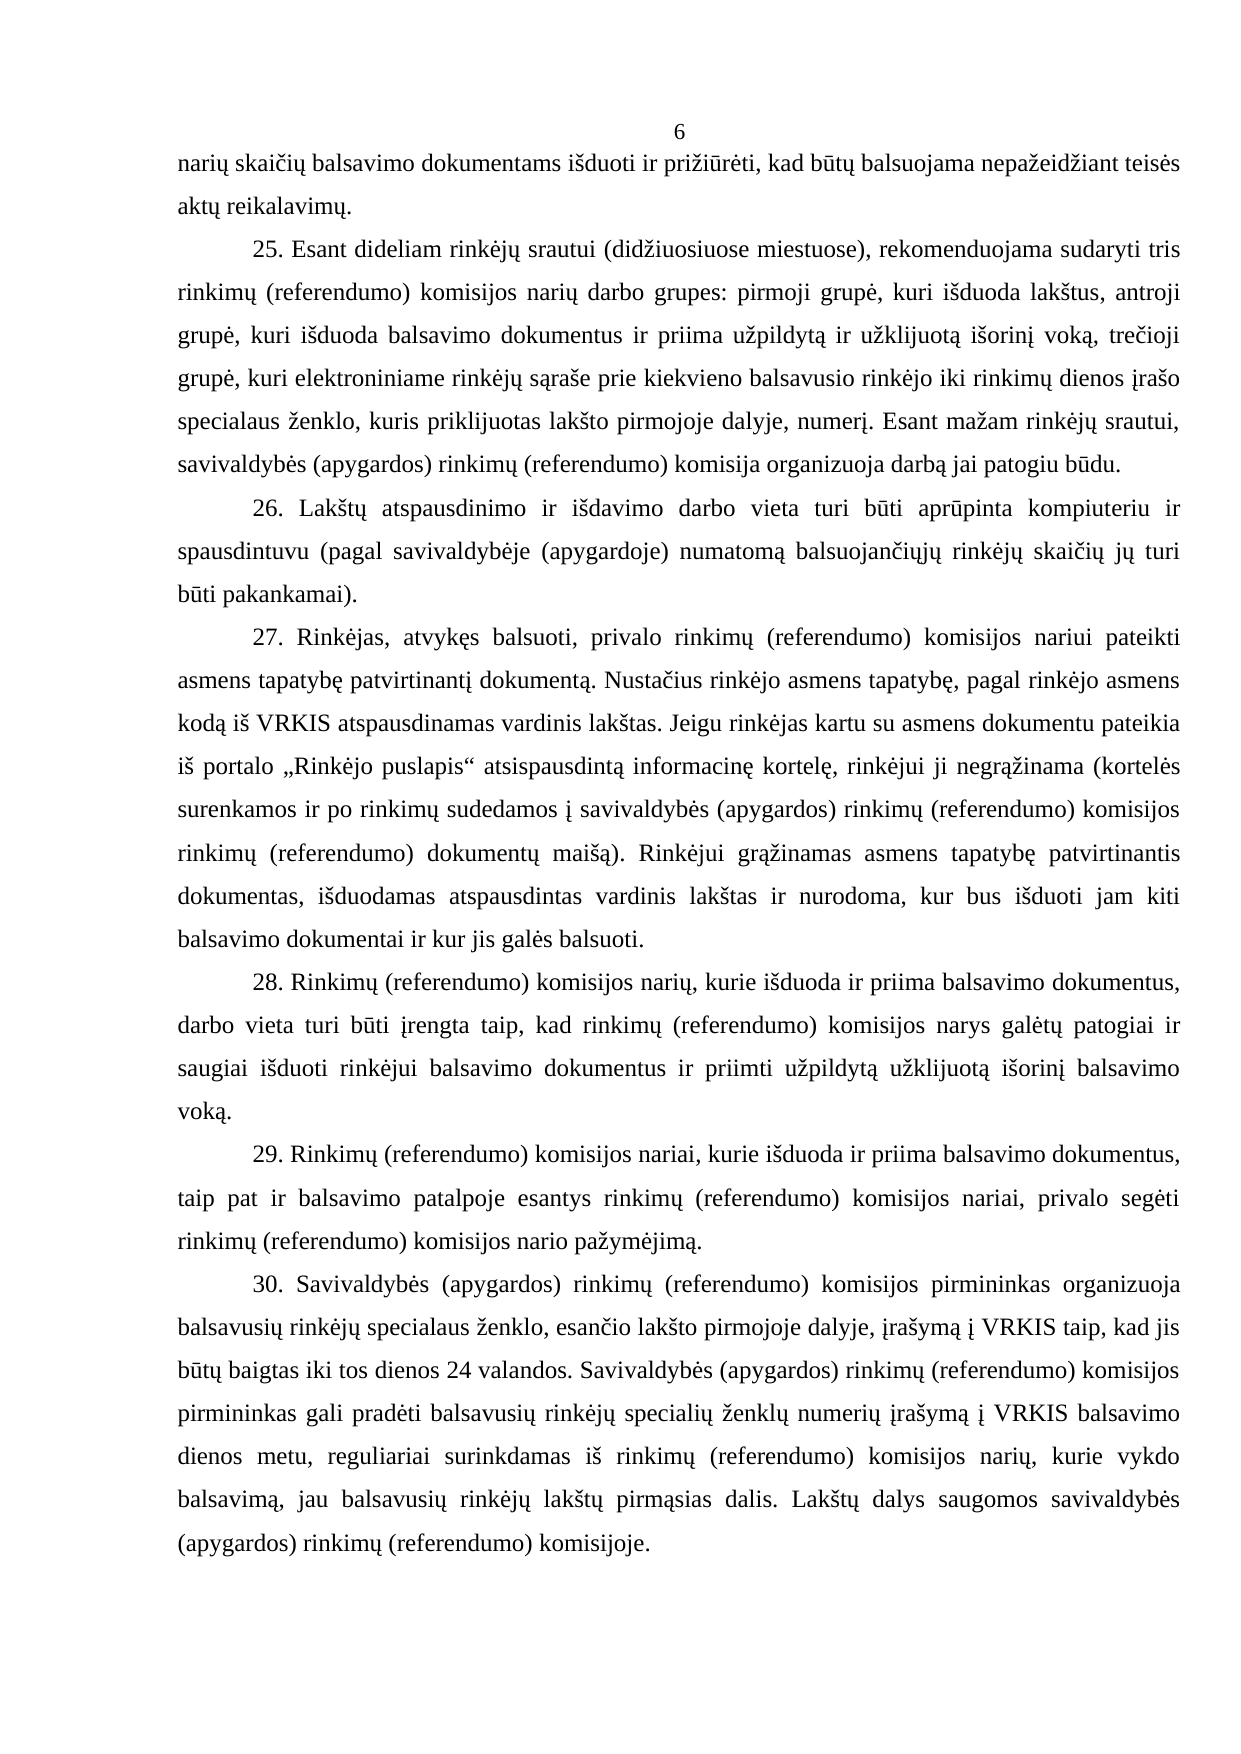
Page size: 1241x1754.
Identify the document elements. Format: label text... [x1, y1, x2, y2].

text 29. Rinkimų (referendumo) komisijos nariai, kurie išduoda ir priima balsavimo dokumentus, taip pat ir balsavimo patalpoje esantys rinkimų (referendumo) komisijos nariai, privalo segėti rinkimų (referendumo) komisijos nario pažymėjimą. [177, 1139, 1181, 1254]
text 26. Lakštų atspausdinimo ir išdavimo darbo vieta turi būti aprūpinta kompiuteriu ir spausdintuvu (pagal savivaldybėje (apygardoje) numatomą balsuojančiųjų rinkėjų skaičių jų turi būti pakankamai). [177, 493, 1181, 608]
text 27. Rinkėjas, atvykęs balsuoti, privalo rinkimų (referendumo) komisijos nariui pateikti asmens tapatybę patvirtinantį dokumentą. Nustačius rinkėjo asmens tapatybę, pagal rinkėjo asmens kodą iš VRKIS atspausdinamas vardinis lakštas. Jeigu rinkėjas kartu su asmens dokumentu pateikia iš portalo „Rinkėjo puslapis“ atsispausdintą informacinę kortelę, rinkėjui ji negrąžinama (kortelės surenkamos ir po rinkimų sudedamos į savivaldybės (apygardos) rinkimų (referendumo) komisijos rinkimų (referendumo) dokumentų maišą). Rinkėjui grąžinamas asmens tapatybę patvirtinantis dokumentas, išduodamas atspausdintas vardinis lakštas ir nurodoma, kur bus išduoti jam kiti balsavimo dokumentai ir kur jis galės balsuoti. [177, 622, 1181, 953]
text 30. Savivaldybės (apygardos) rinkimų (referendumo) komisijos pirmininkas organizuoja balsavusių rinkėjų specialaus ženklo, esančio lakšto pirmojoje dalyje, įrašymą į VRKIS taip, kad jis būtų baigtas iki tos dienos 24 valandos. Savivaldybės (apygardos) rinkimų (referendumo) komisijos pirmininkas gali pradėti balsavusių rinkėjų specialių ženklų numerių įrašymą į VRKIS balsavimo dienos metu, reguliariai surinkdamas iš rinkimų (referendumo) komisijos narių, kurie vykdo balsavimą, jau balsavusių rinkėjų lakštų pirmąsias dalis. Lakštų dalys saugomos savivaldybės (apygardos) rinkimų (referendumo) komisijoje. [177, 1269, 1181, 1556]
text narių skaičių balsavimo dokumentams išduoti ir prižiūrėti, kad būtų balsuojama nepažeidžiant teisės aktų reikalavimų. [177, 148, 1181, 219]
text 28. Rinkimų (referendumo) komisijos narių, kurie išduoda ir priima balsavimo dokumentus, darbo vieta turi būti įrengta taip, kad rinkimų (referendumo) komisijos narys galėtų patogiai ir saugiai išduoti rinkėjui balsavimo dokumentus ir priimti užpildytą užklijuotą išorinį balsavimo voką. [177, 967, 1181, 1125]
text 25. Esant dideliam rinkėjų srautui (didžiuosiuose miestuose), rekomenduojama sudaryti tris rinkimų (referendumo) komisijos narių darbo grupes: pirmoji grupė, kuri išduoda lakštus, antroji grupė, kuri išduoda balsavimo dokumentus ir priima užpildytą ir užklijuotą išorinį voką, trečioji grupė, kuri elektroniniame rinkėjų sąraše prie kiekvieno balsavusio rinkėjo iki rinkimų dienos įrašo specialaus ženklo, kuris priklijuotas lakšto pirmojoje dalyje, numerį. Esant mažam rinkėjų srautui, savivaldybės (apygardos) rinkimų (referendumo) komisija organizuoja darbą jai patogiu būdu. [177, 234, 1181, 478]
